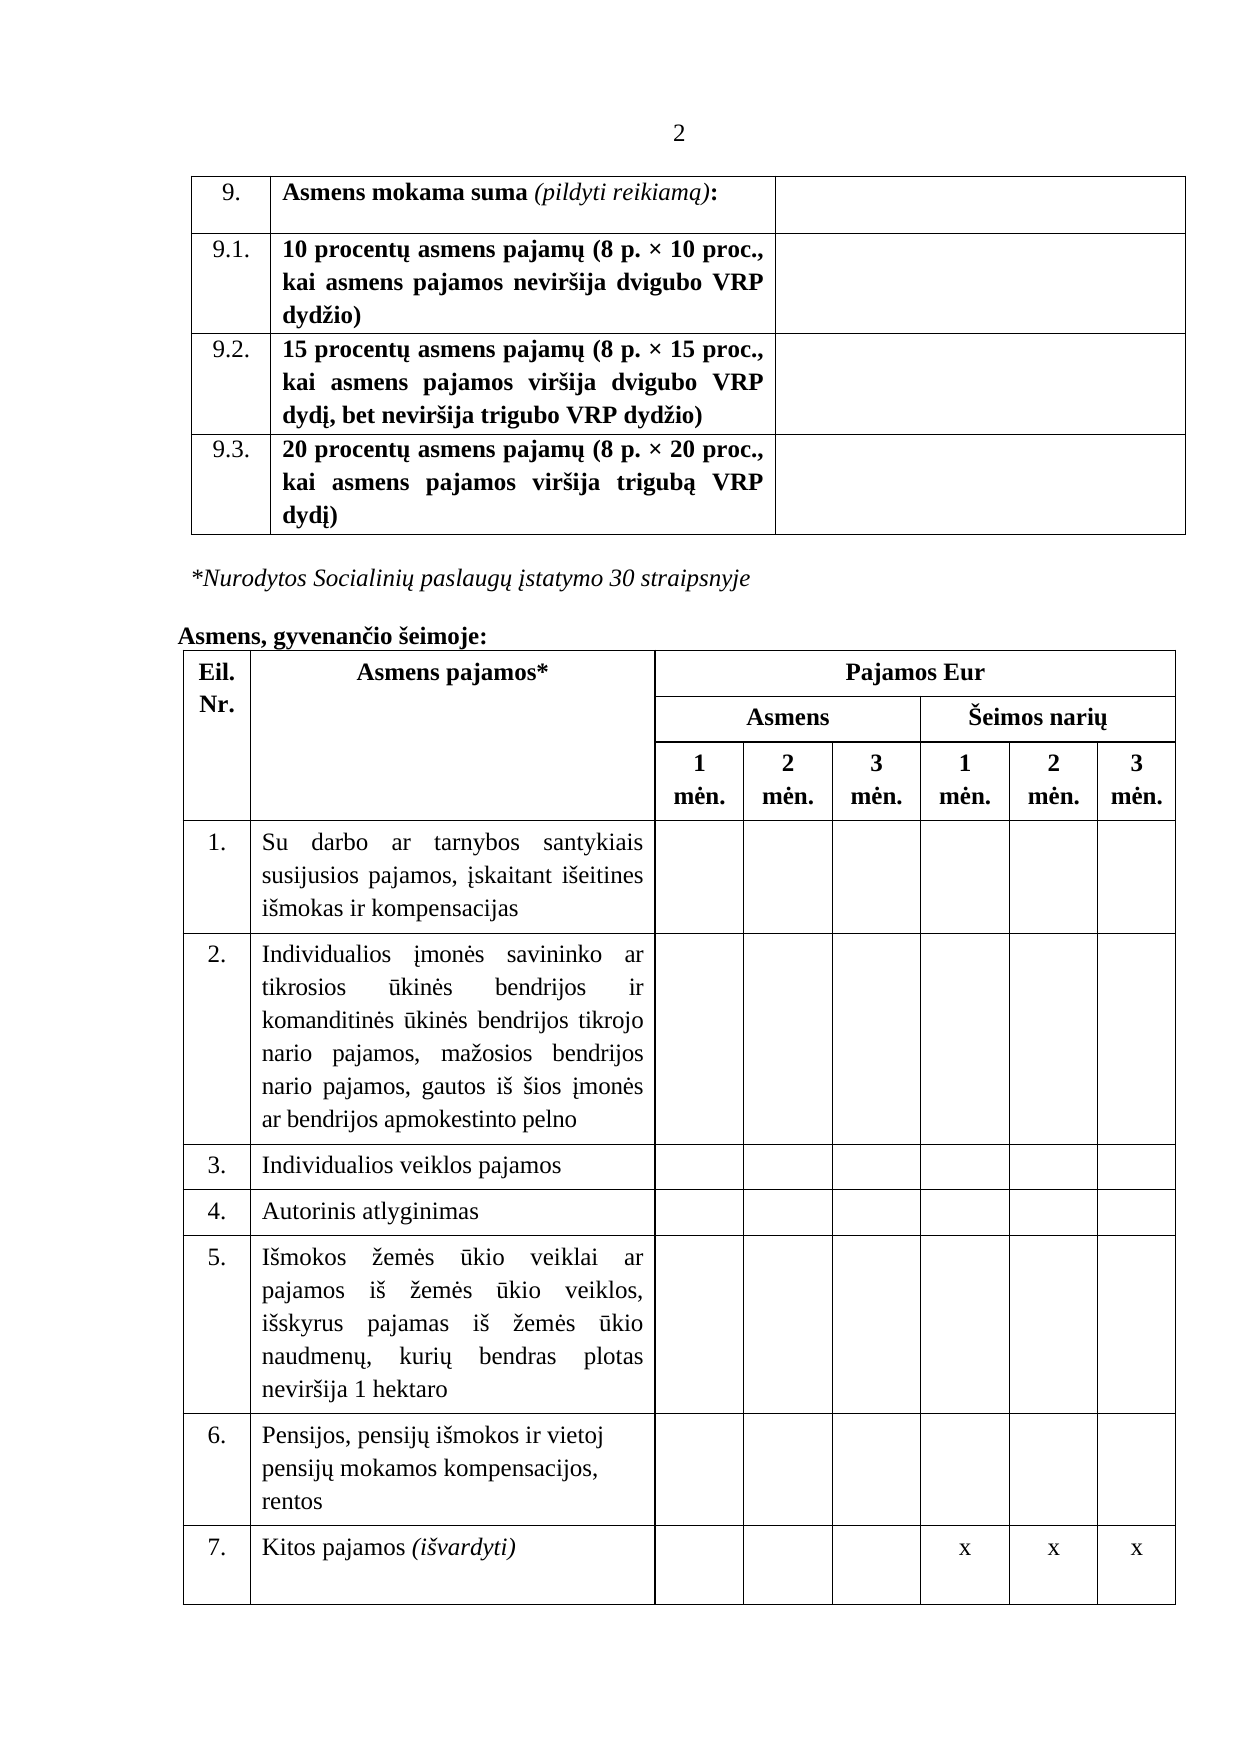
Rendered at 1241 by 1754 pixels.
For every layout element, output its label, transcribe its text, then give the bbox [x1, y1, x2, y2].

table_cell Individualios veiklos pajamos [251, 1145, 654, 1189]
table_cell 9.3. [192, 435, 270, 533]
table_cell [1098, 1145, 1175, 1189]
table_cell [1186, 434, 1191, 533]
table_cell [656, 1526, 743, 1604]
table_cell [656, 1236, 743, 1413]
table_cell 1 mėn. [656, 743, 743, 820]
table_cell x [1010, 1526, 1097, 1604]
table_cell [1098, 934, 1175, 1143]
table_cell 9.2. [192, 334, 270, 433]
table_cell [776, 435, 1185, 533]
table_cell [1010, 1236, 1097, 1413]
table_header Asmens pajamos* [251, 651, 654, 820]
table_cell 5. [184, 1236, 250, 1413]
table_cell [776, 334, 1185, 433]
table_cell [1186, 176, 1191, 233]
table_cell [656, 1190, 743, 1235]
table_cell [833, 1526, 920, 1604]
table_cell [1098, 1236, 1175, 1413]
table_cell Išmokos žemės ūkio veiklai ar pajamos iš žemės ūkio veiklos, išskyrus pajamas iš žemės ūkio naudmenų, kurių bendras plotas neviršija 1 hektaro [251, 1236, 654, 1413]
table_cell Individualios įmonės savininko ar tikrosios ūkinės bendrijos ir komanditinės ūkinės bendrijos tikrojo nario pajamos, mažosios bendrijos nario pajamos, gautos iš šios įmonės ar bendrijos apmokestinto pelno [251, 934, 654, 1143]
table_cell [744, 1236, 832, 1413]
table_header Pajamos Eur [656, 651, 1175, 696]
table_cell [744, 1526, 832, 1604]
table_cell [1098, 821, 1175, 932]
table_cell [1010, 934, 1097, 1143]
table_header Eil. Nr. [184, 651, 250, 820]
table_cell [656, 1414, 743, 1525]
table_cell 4. [184, 1190, 250, 1235]
table_cell [656, 821, 743, 932]
table_cell [921, 821, 1009, 932]
table_cell Autorinis atlyginimas [251, 1190, 654, 1235]
table_cell [833, 934, 920, 1143]
table_cell Kitos pajamos (išvardyti) [251, 1526, 654, 1604]
table_cell [1010, 821, 1097, 932]
table_cell 7. [184, 1526, 250, 1604]
table_cell 2 mėn. [1010, 743, 1097, 820]
table_cell [656, 1145, 743, 1189]
table_cell 2 mėn. [744, 743, 832, 820]
table_cell 15 procentų asmens pajamų (8 p. × 15 proc., kai asmens pajamos viršija dvigubo VRP dydį, bet neviršija trigubo VRP dydžio) [271, 334, 775, 433]
table_cell [833, 1145, 920, 1189]
table_cell Šeimos narių [921, 697, 1175, 741]
table_cell x [1098, 1526, 1175, 1604]
table_cell Asmens [656, 697, 920, 741]
table_cell [744, 1414, 832, 1525]
table_cell 1. [184, 821, 250, 932]
text Asmens, gyvenančio šeimoje: [177, 621, 1181, 649]
table_cell [744, 1190, 832, 1235]
table_cell 1 mėn. [921, 743, 1009, 820]
table_cell [1186, 333, 1191, 433]
table_cell [833, 821, 920, 932]
table_cell [833, 1414, 920, 1525]
table_cell 3 mėn. [1098, 743, 1175, 820]
table_cell 20 procentų asmens pajamų (8 p. × 20 proc., kai asmens pajamos viršija trigubą VRP dydį) [271, 435, 775, 533]
table_cell [744, 934, 832, 1143]
table_cell x [921, 1526, 1009, 1604]
table_cell Pensijos, pensijų išmokos ir vietoj pensijų mokamos kompensacijos, rentos [251, 1414, 654, 1525]
table_cell [921, 1145, 1009, 1189]
table_cell [833, 1190, 920, 1235]
table_cell [1010, 1190, 1097, 1235]
table_cell [1098, 1190, 1175, 1235]
table_cell 10 procentų asmens pajamų (8 p. × 10 proc., kai asmens pajamos neviršija dvigubo VRP dydžio) [271, 234, 775, 333]
table_cell [921, 934, 1009, 1143]
table_cell [776, 177, 1185, 233]
table_cell [921, 1236, 1009, 1413]
table_cell 2. [184, 934, 250, 1143]
table_cell [1186, 233, 1191, 333]
table_cell [1010, 1145, 1097, 1189]
table_cell [1098, 1414, 1175, 1525]
table_cell 9. [192, 177, 270, 233]
table_cell [744, 1145, 832, 1189]
table_cell [1010, 1414, 1097, 1525]
table_cell 3 mėn. [833, 743, 920, 820]
table_cell [921, 1414, 1009, 1525]
table_cell 6. [184, 1414, 250, 1525]
table_cell [921, 1190, 1009, 1235]
table_cell [776, 234, 1185, 333]
table_cell [656, 934, 743, 1143]
table_cell 3. [184, 1145, 250, 1189]
table_cell 9.1. [192, 234, 270, 333]
text *Nurodytos Socialinių paslaugų įstatymo 30 straipsnyje [177, 563, 1181, 592]
table_cell Su darbo ar tarnybos santykiais susijusios pajamos, įskaitant išeitines išmokas ir kompensacijas [251, 821, 654, 932]
table_cell [833, 1236, 920, 1413]
table_cell Asmens mokama suma (pildyti reikiamą): [271, 177, 775, 233]
table_cell [744, 821, 832, 932]
